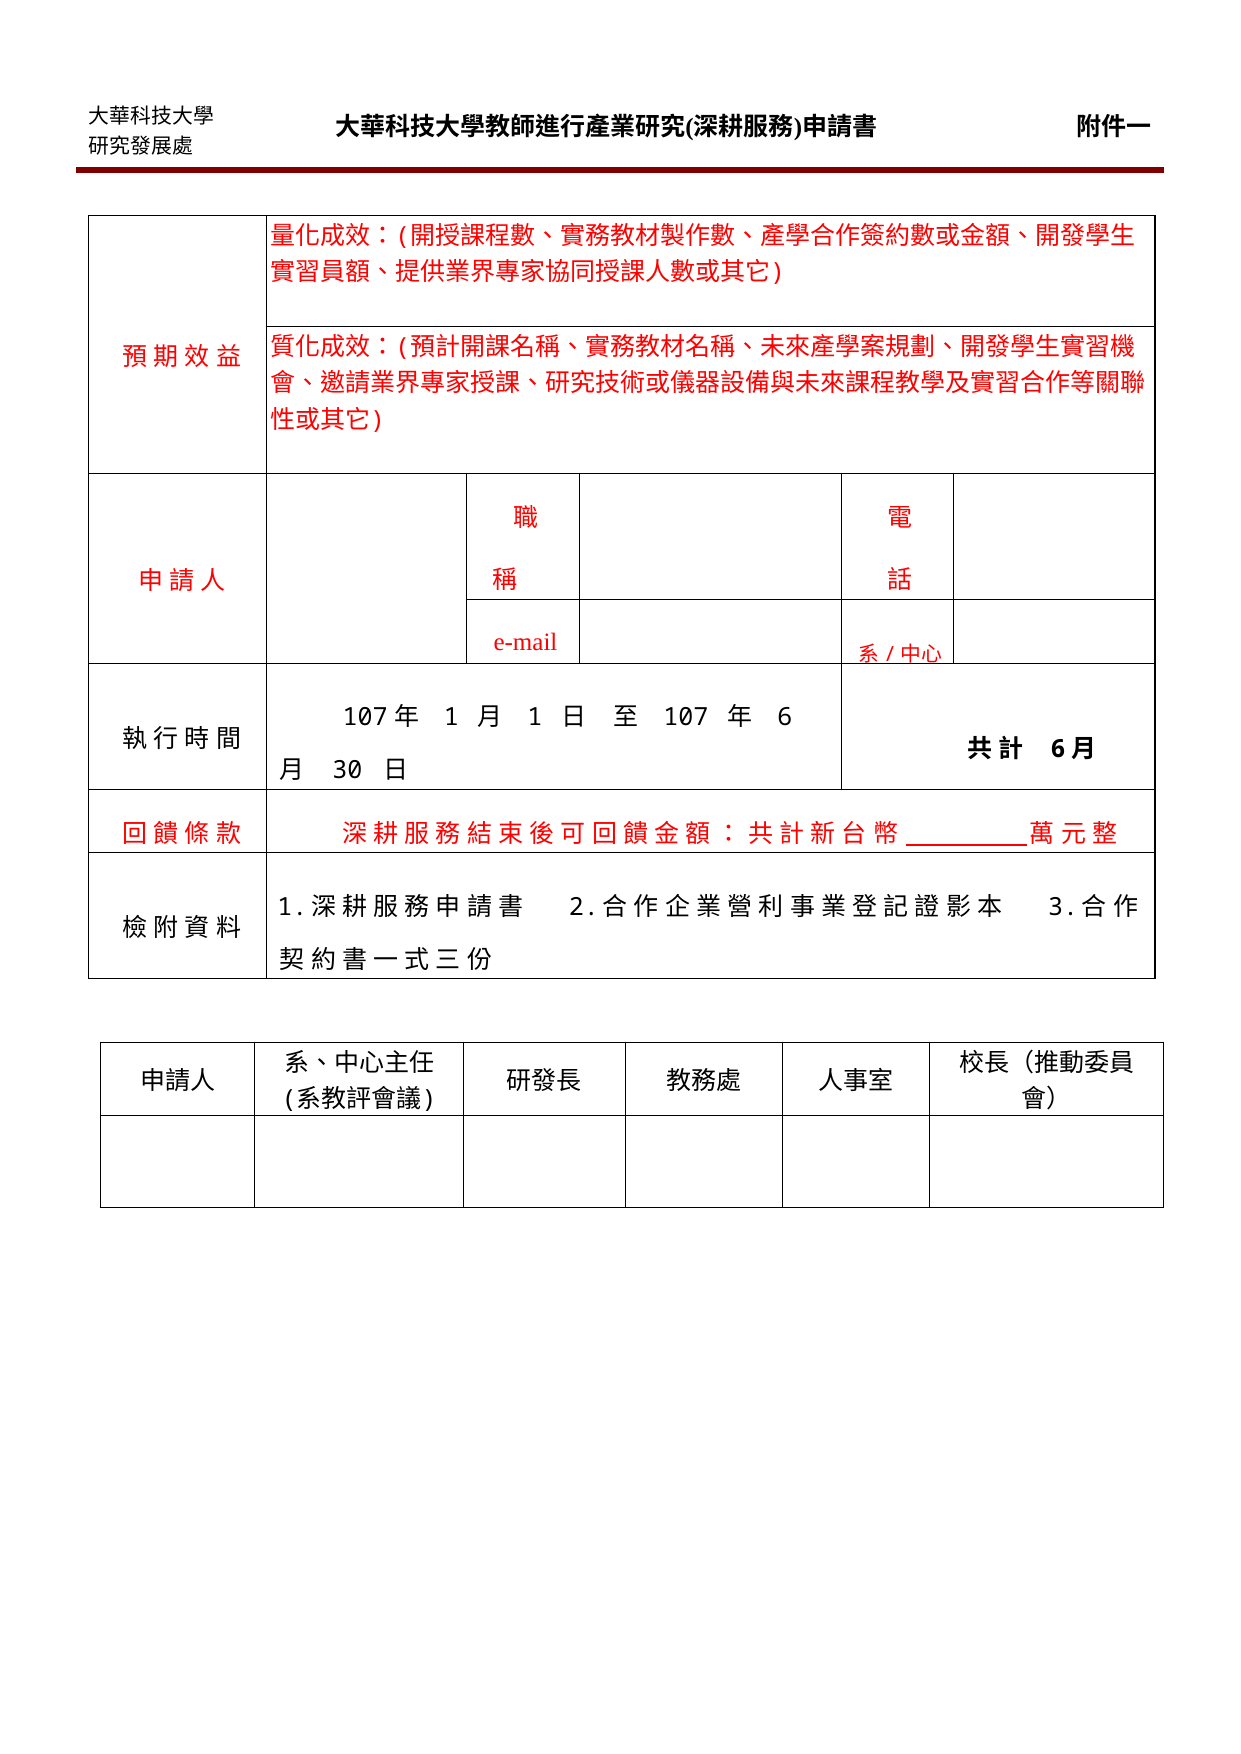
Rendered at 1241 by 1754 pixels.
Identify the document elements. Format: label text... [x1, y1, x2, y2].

table_cell [954, 600, 1154, 662]
table_header 研發長 [464, 1043, 625, 1115]
table_cell [580, 474, 841, 599]
table_cell [580, 600, 841, 662]
table_cell [626, 1116, 782, 1207]
table_cell 共計 6月 [842, 664, 1154, 788]
table_cell [930, 1116, 1163, 1207]
table_cell 系/中心 [842, 600, 953, 662]
table_cell [954, 474, 1154, 599]
table_cell 電 話 [842, 474, 953, 599]
table_header 申請人 [101, 1043, 254, 1115]
table_cell 執行時間 [89, 664, 266, 788]
table_cell 申請人 [89, 474, 266, 662]
table_cell 預期效益 [89, 216, 266, 473]
table_cell 深耕服務結束後可回饋金額：共計新台幣 萬元整 [267, 790, 1154, 852]
table_cell 回饋條款 [89, 790, 266, 852]
table_cell 量化成效：(開授課程數、實務教材製作數、產學合作簽約數或金額、開發學生實習員額、提供業界專家協同授課人數或其它) [267, 216, 1154, 326]
table_cell 質化成效：(預計開課名稱、實務教材名稱、未來產學案規劃、開發學生實習機會、邀請業界專家授課、研究技術或儀器設備與未來課程教學及實習合作等關聯性或其它) [267, 327, 1154, 473]
table_cell 107年 1 月 1 日 至 107 年 6 月 30 日 [267, 664, 841, 788]
table_cell 1.深耕服務申請書 2.合作企業營利事業登記證影本 3.合作契約書一式三份 [267, 853, 1154, 978]
table_cell [464, 1116, 625, 1207]
table_cell 職 稱 [467, 474, 579, 599]
table_cell e-mail [467, 600, 579, 662]
table_cell 檢附資料 [89, 853, 266, 978]
table_cell [255, 1116, 463, 1207]
table_header 校長（推動委員會） [930, 1043, 1163, 1115]
table_header 系、中心主任 (系教評會議) [255, 1043, 463, 1115]
table_header 教務處 [626, 1043, 782, 1115]
table_cell [783, 1116, 929, 1207]
table_cell [267, 474, 466, 662]
table_cell [101, 1116, 254, 1207]
table_header 人事室 [783, 1043, 929, 1115]
